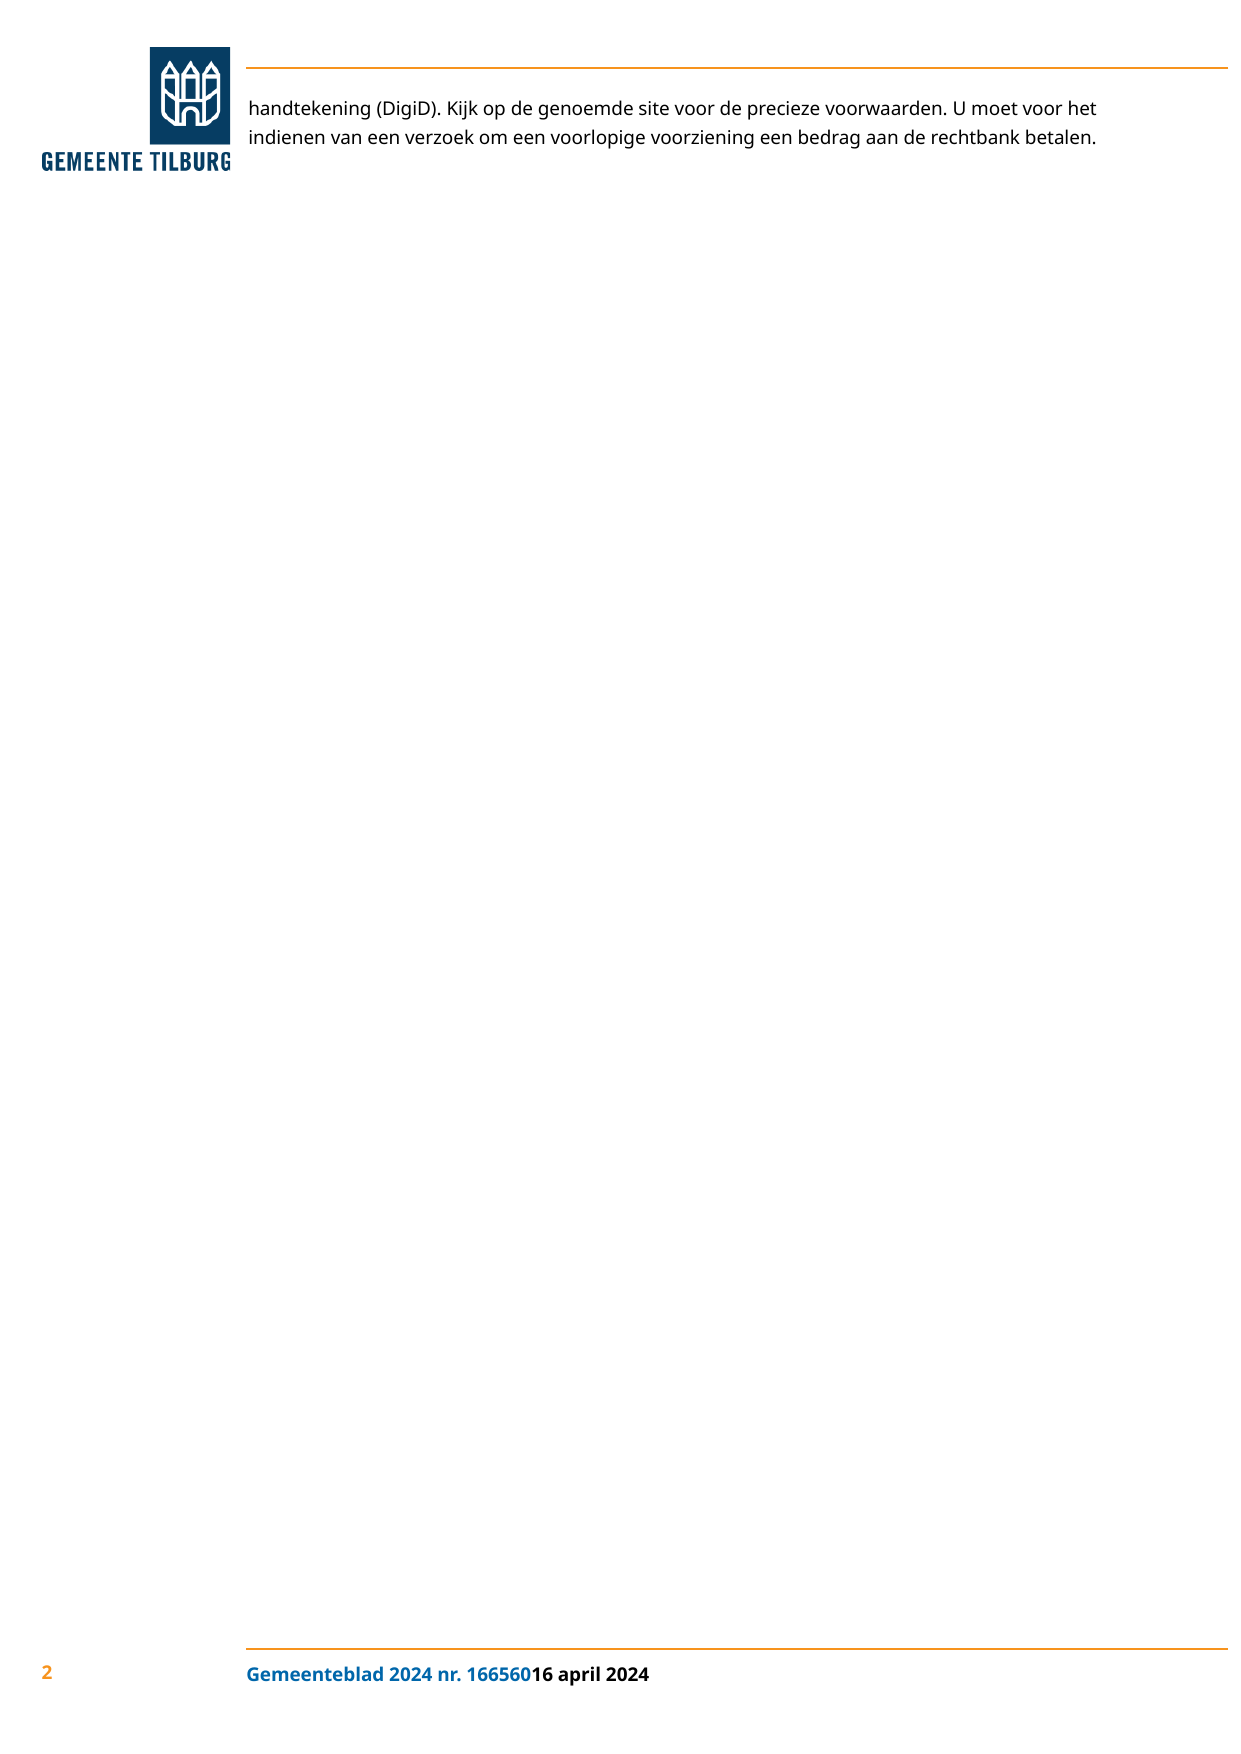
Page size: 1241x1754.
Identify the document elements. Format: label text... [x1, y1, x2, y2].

text handtekening (DigiD). Kijk op de genoemde site voor de precieze voorwaarden. U moet voor het indienen van een verzoek om een voorlopige voorziening een bedrag aan de rechtbank betalen. [248, 95, 1152, 150]
picture [41, 47, 231, 172]
